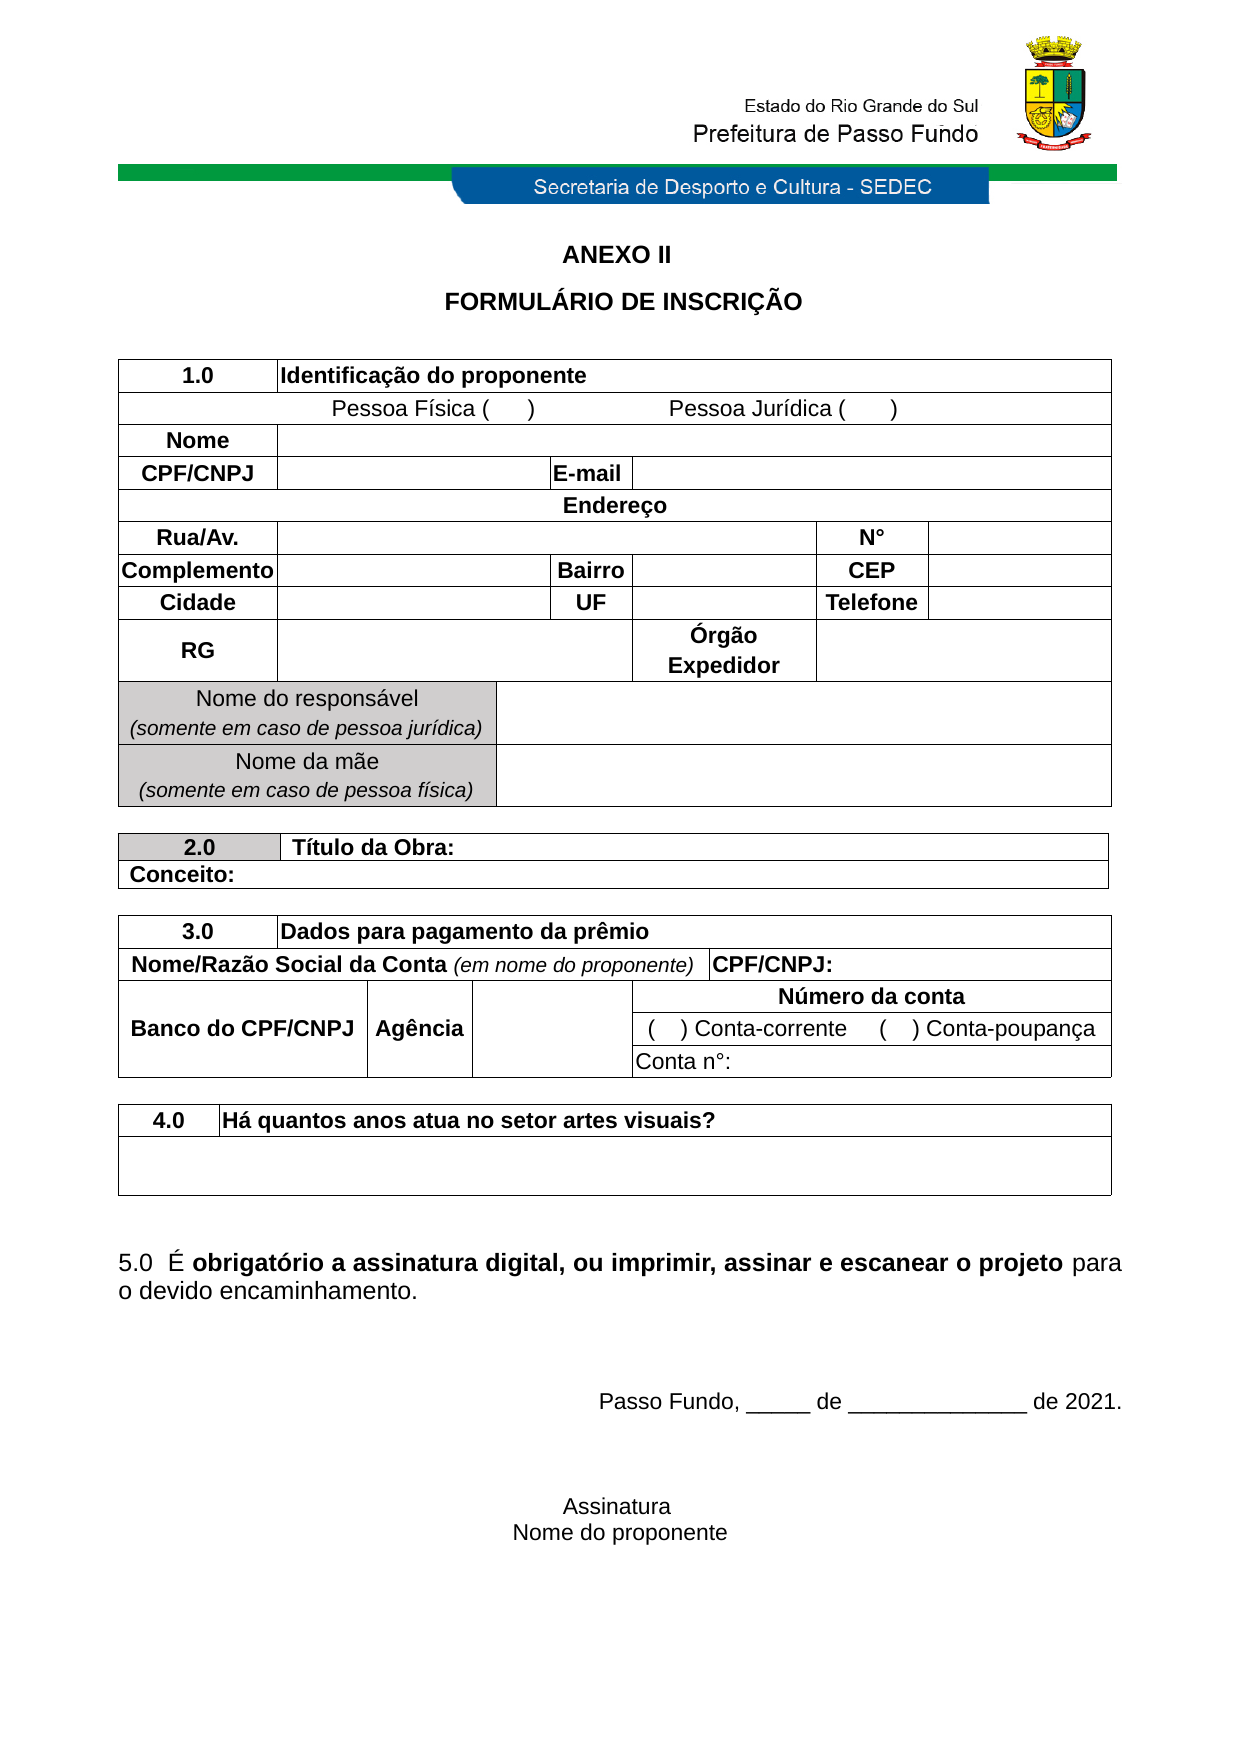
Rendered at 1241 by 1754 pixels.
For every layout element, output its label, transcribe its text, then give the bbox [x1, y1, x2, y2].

table_cell [473, 981, 632, 1077]
table_cell UF [551, 587, 632, 618]
table_header 2.0 [119, 834, 280, 860]
table_cell Conta n°: [633, 1046, 1111, 1077]
text Nome do proponente [118, 1519, 1122, 1546]
table_cell CEP [817, 555, 928, 586]
table_header Título da Obra: [281, 834, 1108, 860]
table_cell Nome do responsável (somente em caso de pessoa jurídica) [119, 682, 496, 744]
table_cell [633, 457, 1111, 489]
table_cell Número da conta [633, 981, 1111, 1012]
table_cell [278, 425, 1111, 456]
table_cell CPF/CNPJ [119, 457, 277, 489]
text 5.0 É obrigatório a assinatura digital, ou imprimir, assinar e escanear o projeto para o devido encaminhamento. [118, 1248, 1122, 1305]
table_cell [817, 620, 1111, 681]
table_cell ( ) Conta-corrente ( ) Conta-poupança [633, 1013, 1111, 1044]
table_cell [929, 587, 1111, 618]
table_cell Nome/Razão Social da Conta (em nome do proponente) [119, 949, 709, 980]
table_cell RG [119, 620, 277, 681]
text FORMULÁRIO DE INSCRIÇÃO [118, 286, 1122, 315]
table_cell [278, 457, 550, 489]
table_header Identificação do proponente [278, 360, 1111, 392]
table_cell [497, 745, 1111, 806]
table_cell Telefone [817, 587, 928, 618]
table_cell Cidade [119, 587, 277, 618]
table_cell CPF/CNPJ: [710, 949, 1111, 980]
table_cell Órgão Expedidor [633, 620, 816, 681]
table_cell E-mail [551, 457, 632, 489]
text Passo Fundo, _____ de ______________ de 2021. [118, 1388, 1122, 1414]
picture [118, 29, 1122, 212]
table_cell Complemento [119, 555, 277, 586]
table_cell [278, 587, 550, 618]
table_cell [633, 555, 816, 586]
table_cell Banco do CPF/CNPJ [119, 981, 367, 1077]
table_header 3.0 [119, 916, 277, 947]
table_cell [929, 522, 1111, 554]
table_header Dados para pagamento da prêmio [278, 916, 1111, 947]
table_cell Endereço [119, 490, 1111, 521]
table_cell [929, 555, 1111, 586]
table_cell N° [817, 522, 928, 554]
table_cell [278, 620, 632, 681]
table_cell Bairro [551, 555, 632, 586]
table_cell Agência [368, 981, 472, 1077]
table_cell [119, 1137, 1111, 1195]
table_cell Rua/Av. [119, 522, 277, 554]
table_header 4.0 [119, 1105, 219, 1136]
table_header Há quantos anos atua no setor artes visuais? [220, 1105, 1111, 1136]
table_cell [278, 522, 816, 554]
table_cell Nome da mãe (somente em caso de pessoa física) [119, 745, 496, 806]
table_cell [497, 682, 1111, 744]
table_cell Conceito: [119, 861, 1108, 888]
table_cell Pessoa Física ( ) Pessoa Jurídica ( ) [119, 393, 1111, 424]
text Assinatura [118, 1493, 1122, 1519]
text ANEXO II [118, 240, 1122, 269]
table_cell [633, 587, 816, 618]
table_cell [278, 555, 550, 586]
table_cell Nome [119, 425, 277, 456]
table_header 1.0 [119, 360, 277, 392]
